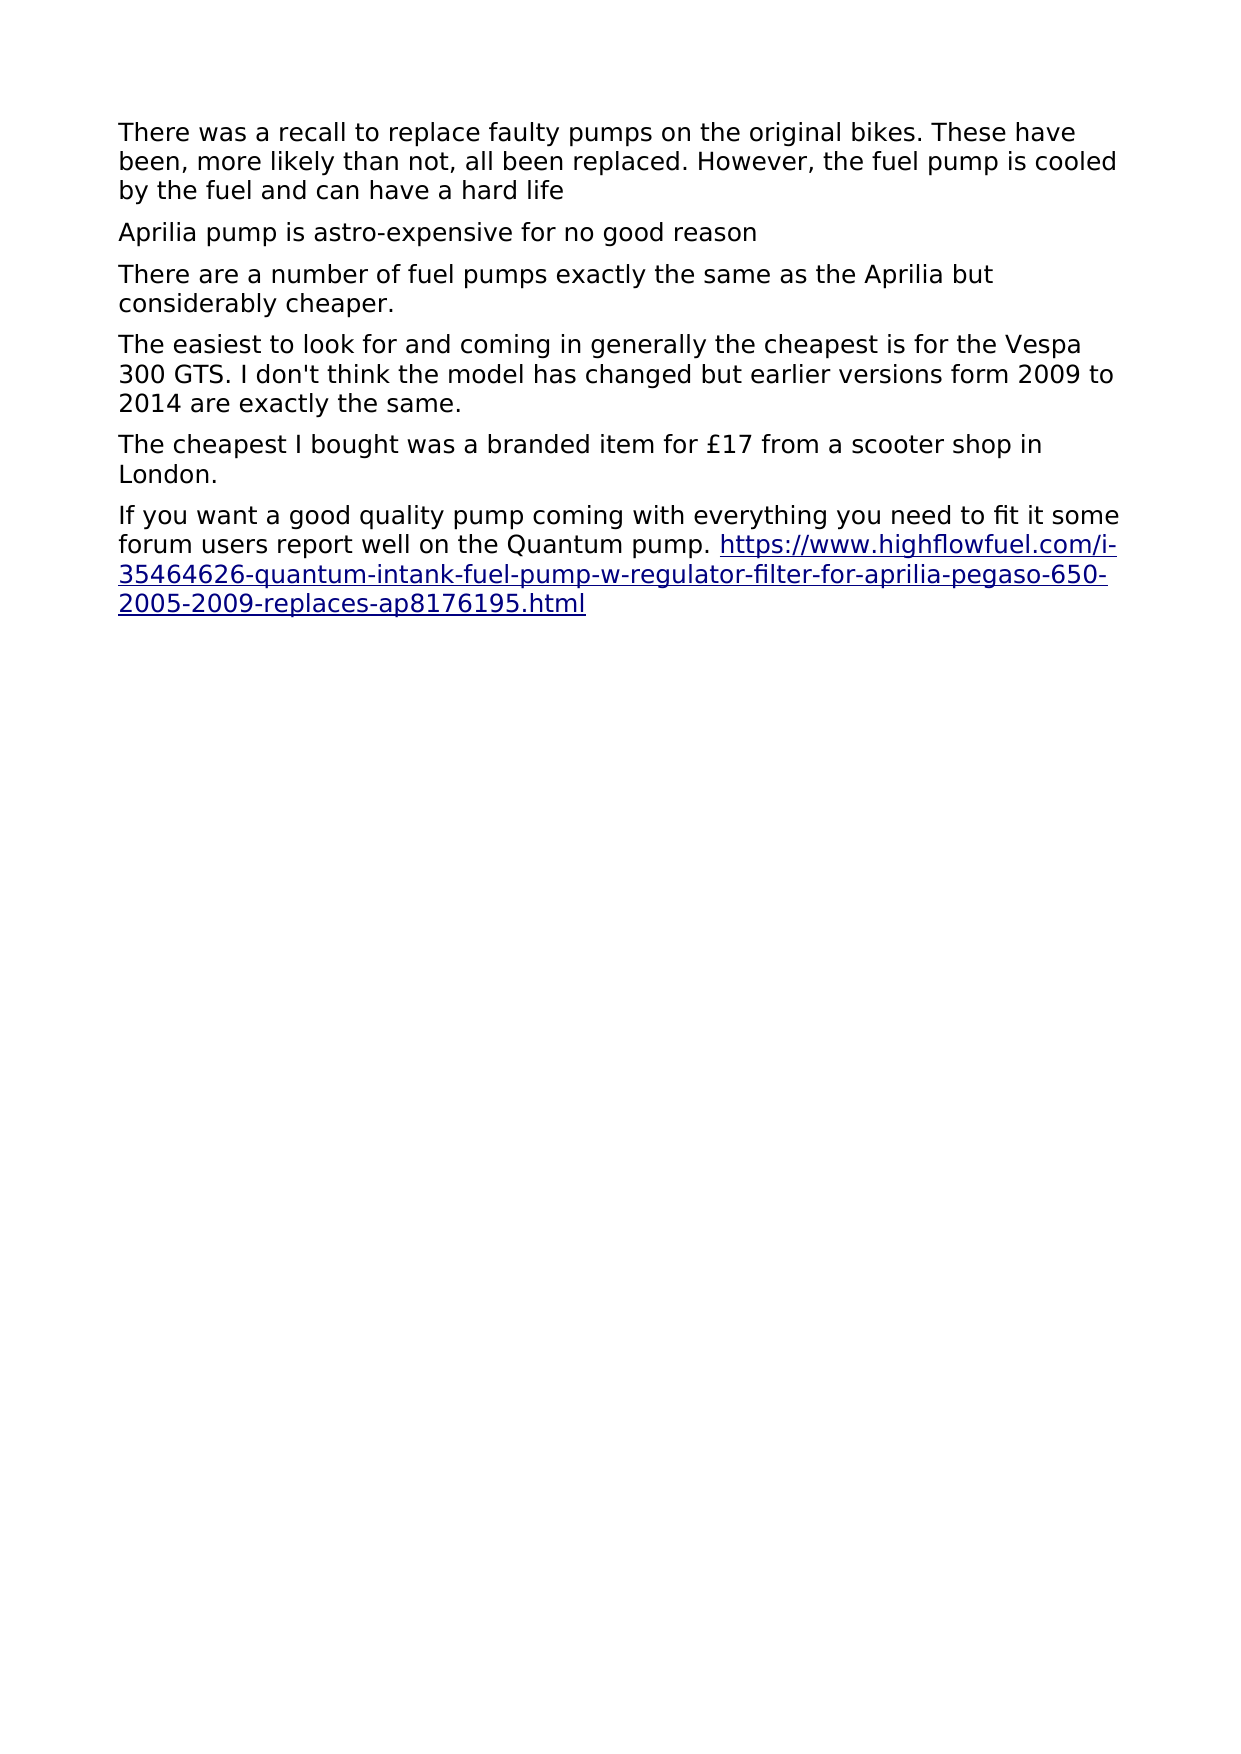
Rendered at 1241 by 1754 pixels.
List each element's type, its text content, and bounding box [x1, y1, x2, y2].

text There was a recall to replace faulty pumps on the original bikes. These have been, more likely than not, all been replaced. However, the fuel pump is cooled by the fuel and can have a hard life [118, 118, 1122, 206]
text The cheapest I bought was a branded item for £17 from a scooter shop in London. [118, 431, 1122, 489]
text There are a number of fuel pumps exactly the same as the Aprilia but considerably cheaper. [118, 260, 1122, 318]
text Aprilia pump is astro-expensive for no good reason [118, 218, 1122, 247]
text If you want a good quality pump coming with everything you need to fit it some forum users report well on the Quantum pump. https://www.highflowfuel.com/i-35464626-quantum-intank-fuel-pump-w-regulator-filter-for-aprilia-pegaso-650-2005-2009-replaces-ap8176195.html [118, 501, 1122, 618]
text The easiest to look for and coming in generally the cheapest is for the Vespa 300 GTS. I don't think the model has changed but earlier versions form 2009 to 2014 are exactly the same. [118, 331, 1122, 418]
